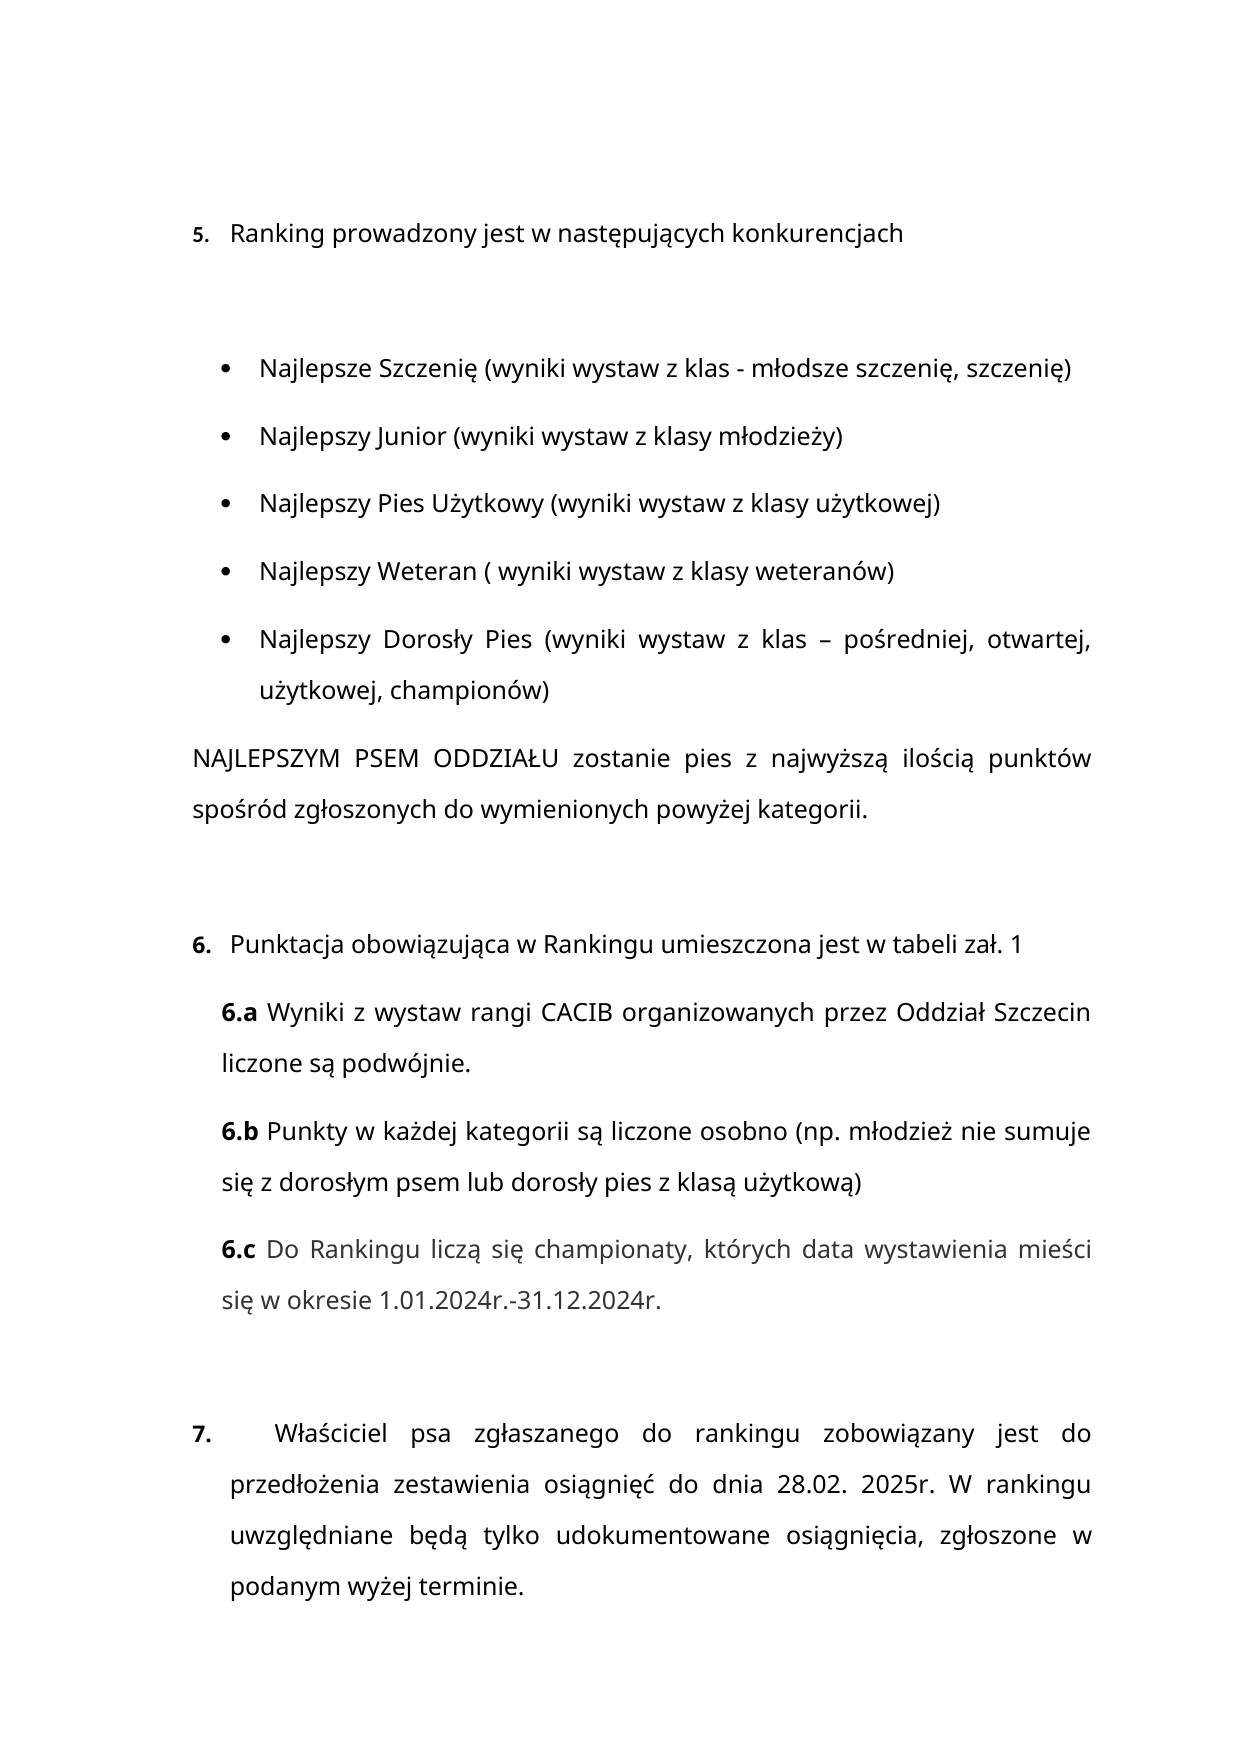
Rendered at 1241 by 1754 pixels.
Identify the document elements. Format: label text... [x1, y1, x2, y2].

text 6.c Do Rankingu liczą się championaty, których data wystawienia mieści się w okresie 1.01.2024r.-31.12.2024r. [221, 1232, 1093, 1317]
list Najlepszy Junior (wyniki wystaw z klasy młodzieży) [221, 418, 1093, 452]
list Najlepsze Szczenię (wyniki wystaw z klas - młodsze szczenię, szczenię) [221, 351, 1093, 385]
list Właściciel psa zgłaszanego do rankingu zobowiązany jest do przedłożenia zestawienia osiągnięć do dnia 28.02. 2025r. W rankingu uwzględniane będą tylko udokumentowane osiągnięcia, zgłoszone w podanym wyżej terminie. [192, 1416, 1093, 1603]
text NAJLEPSZYM PSEM ODDZIAŁU zostanie pies z najwyższą ilością punktów spośród zgłoszonych do wymienionych powyżej kategorii. [192, 740, 1093, 825]
list Ranking prowadzony jest w następujących konkurencjach [192, 215, 1093, 249]
list Punktacja obowiązująca w Rankingu umieszczona jest w tabeli zał. 1 [192, 927, 1093, 961]
list Najlepszy Dorosły Pies (wyniki wystaw z klas – pośredniej, otwartej, użytkowej, championów) [221, 622, 1093, 707]
list Najlepszy Weteran ( wyniki wystaw z klasy weteranów) [221, 554, 1093, 588]
text 6.b Punkty w każdej kategorii są liczone osobno (np. młodzież nie sumuje się z dorosłym psem lub dorosły pies z klasą użytkową) [221, 1113, 1093, 1198]
list Najlepszy Pies Użytkowy (wyniki wystaw z klasy użytkowej) [221, 486, 1093, 520]
text 6.a Wyniki z wystaw rangi CACIB organizowanych przez Oddział Szczecin liczone są podwójnie. [221, 994, 1093, 1079]
